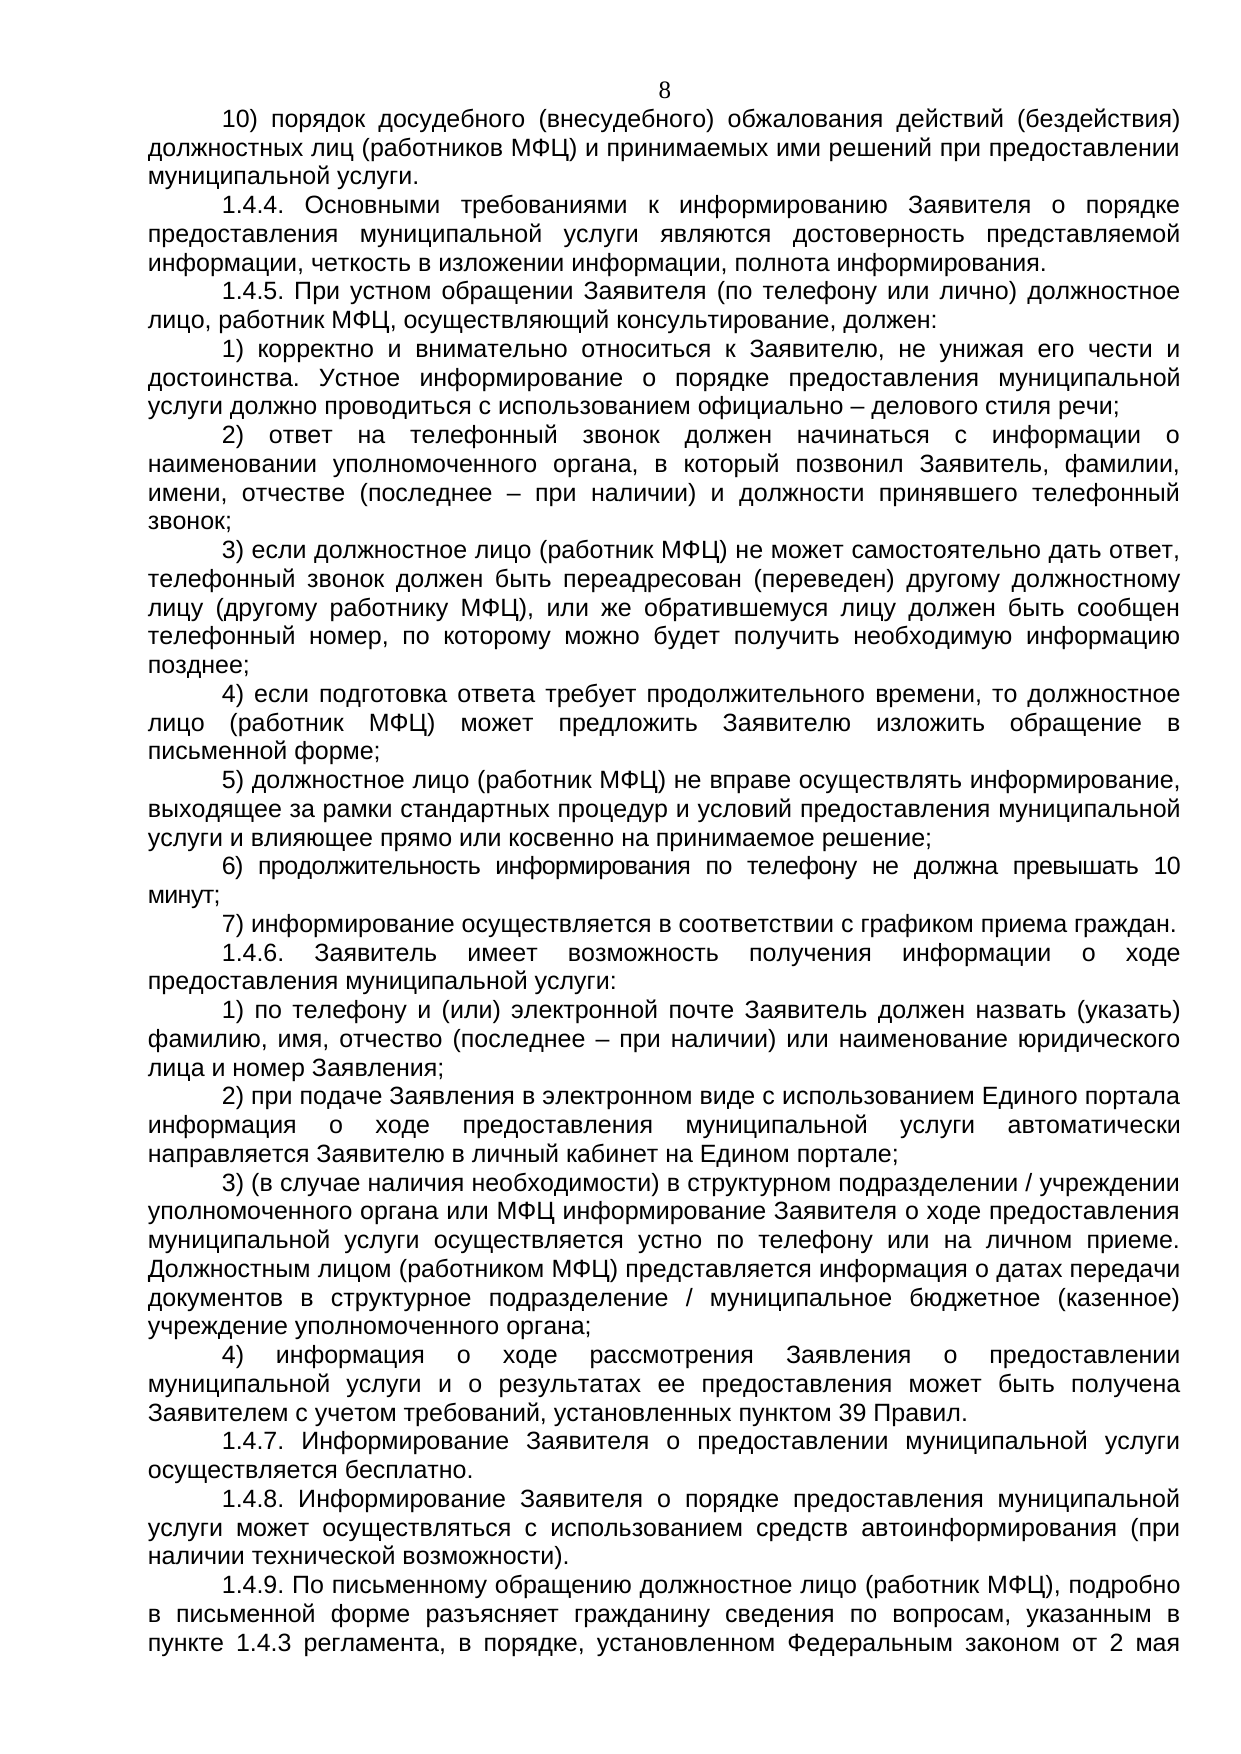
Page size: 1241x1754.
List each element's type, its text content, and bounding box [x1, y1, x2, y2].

text 4) информация о ходе рассмотрения Заявления о предоставлении муниципальной услуги и о результатах ее предоставления может быть получена Заявителем с учетом требований, установленных пунктом 39 Правил. [148, 1340, 1181, 1426]
text 2) при подаче Заявления в электронном виде с использованием Единого портала информация о ходе предоставления муниципальной услуги автоматически направляется Заявителю в личный кабинет на Едином портале; [148, 1081, 1181, 1167]
text 1.4.5. При устном обращении Заявителя (по телефону или лично) должностное лицо, работник МФЦ, осуществляющий консультирование, должен: [148, 276, 1181, 334]
text 1.4.9. По письменному обращению должностное лицо (работник МФЦ), подробно в письменной форме разъясняет гражданину сведения по вопросам, указанным в пункте 1.4.3 регламента, в порядке, установленном Федеральным законом от 2 мая [148, 1570, 1181, 1656]
text 5) должностное лицо (работник МФЦ) не вправе осуществлять информирование, выходящее за рамки стандартных процедур и условий предоставления муниципальной услуги и влияющее прямо или косвенно на принимаемое решение; [148, 765, 1181, 851]
text 1.4.7. Информирование Заявителя о предоставлении муниципальной услуги осуществляется бесплатно. [148, 1426, 1181, 1484]
text 2) ответ на телефонный звонок должен начинаться с информации о наименовании уполномоченного органа, в который позвонил Заявитель, фамилии, имени, отчестве (последнее – при наличии) и должности принявшего телефонный звонок; [148, 420, 1181, 535]
text 10) порядок досудебного (внесудебного) обжалования действий (бездействия) должностных лиц (работников МФЦ) и принимаемых ими решений при предоставлении муниципальной услуги. [148, 104, 1181, 190]
text 3) (в случае наличия необходимости) в структурном подразделении / учреждении уполномоченного органа или МФЦ информирование Заявителя о ходе предоставления муниципальной услуги осуществляется устно по телефону или на личном приеме. Должностным лицом (работником МФЦ) представляется информация о датах передачи документов в структурное подразделение / муниципальное бюджетное (казенное) учреждение уполномоченного органа; [148, 1167, 1181, 1340]
text 1) корректно и внимательно относиться к Заявителю, не унижая его чести и достоинства. Устное информирование о порядке предоставления муниципальной услуги должно проводиться с использованием официально – делового стиля речи; [148, 334, 1181, 420]
text 7) информирование осуществляется в соответствии с графиком приема граждан. [148, 909, 1181, 937]
text 6) продолжительность информирования по телефону не должна превышать 10 минут; [148, 851, 1181, 909]
text 1) по телефону и (или) электронной почте Заявитель должен назвать (указать) фамилию, имя, отчество (последнее – при наличии) или наименование юридического лица и номер Заявления; [148, 995, 1181, 1081]
text 3) если должностное лицо (работник МФЦ) не может самостоятельно дать ответ, телефонный звонок должен быть переадресован (переведен) другому должностному лицу (другому работнику МФЦ), или же обратившемуся лицу должен быть сообщен телефонный номер, по которому можно будет получить необходимую информацию позднее; [148, 535, 1181, 679]
text 1.4.8. Информирование Заявителя о порядке предоставления муниципальной услуги может осуществляться с использованием средств автоинформирования (при наличии технической возможности). [148, 1484, 1181, 1570]
text 1.4.6. Заявитель имеет возможность получения информации о ходе предоставления муниципальной услуги: [148, 937, 1181, 995]
text 4) если подготовка ответа требует продолжительного времени, то должностное лицо (работник МФЦ) может предложить Заявителю изложить обращение в письменной форме; [148, 679, 1181, 765]
text 1.4.4. Основными требованиями к информированию Заявителя о порядке предоставления муниципальной услуги являются достоверность представляемой информации, четкость в изложении информации, полнота информирования. [148, 190, 1181, 276]
